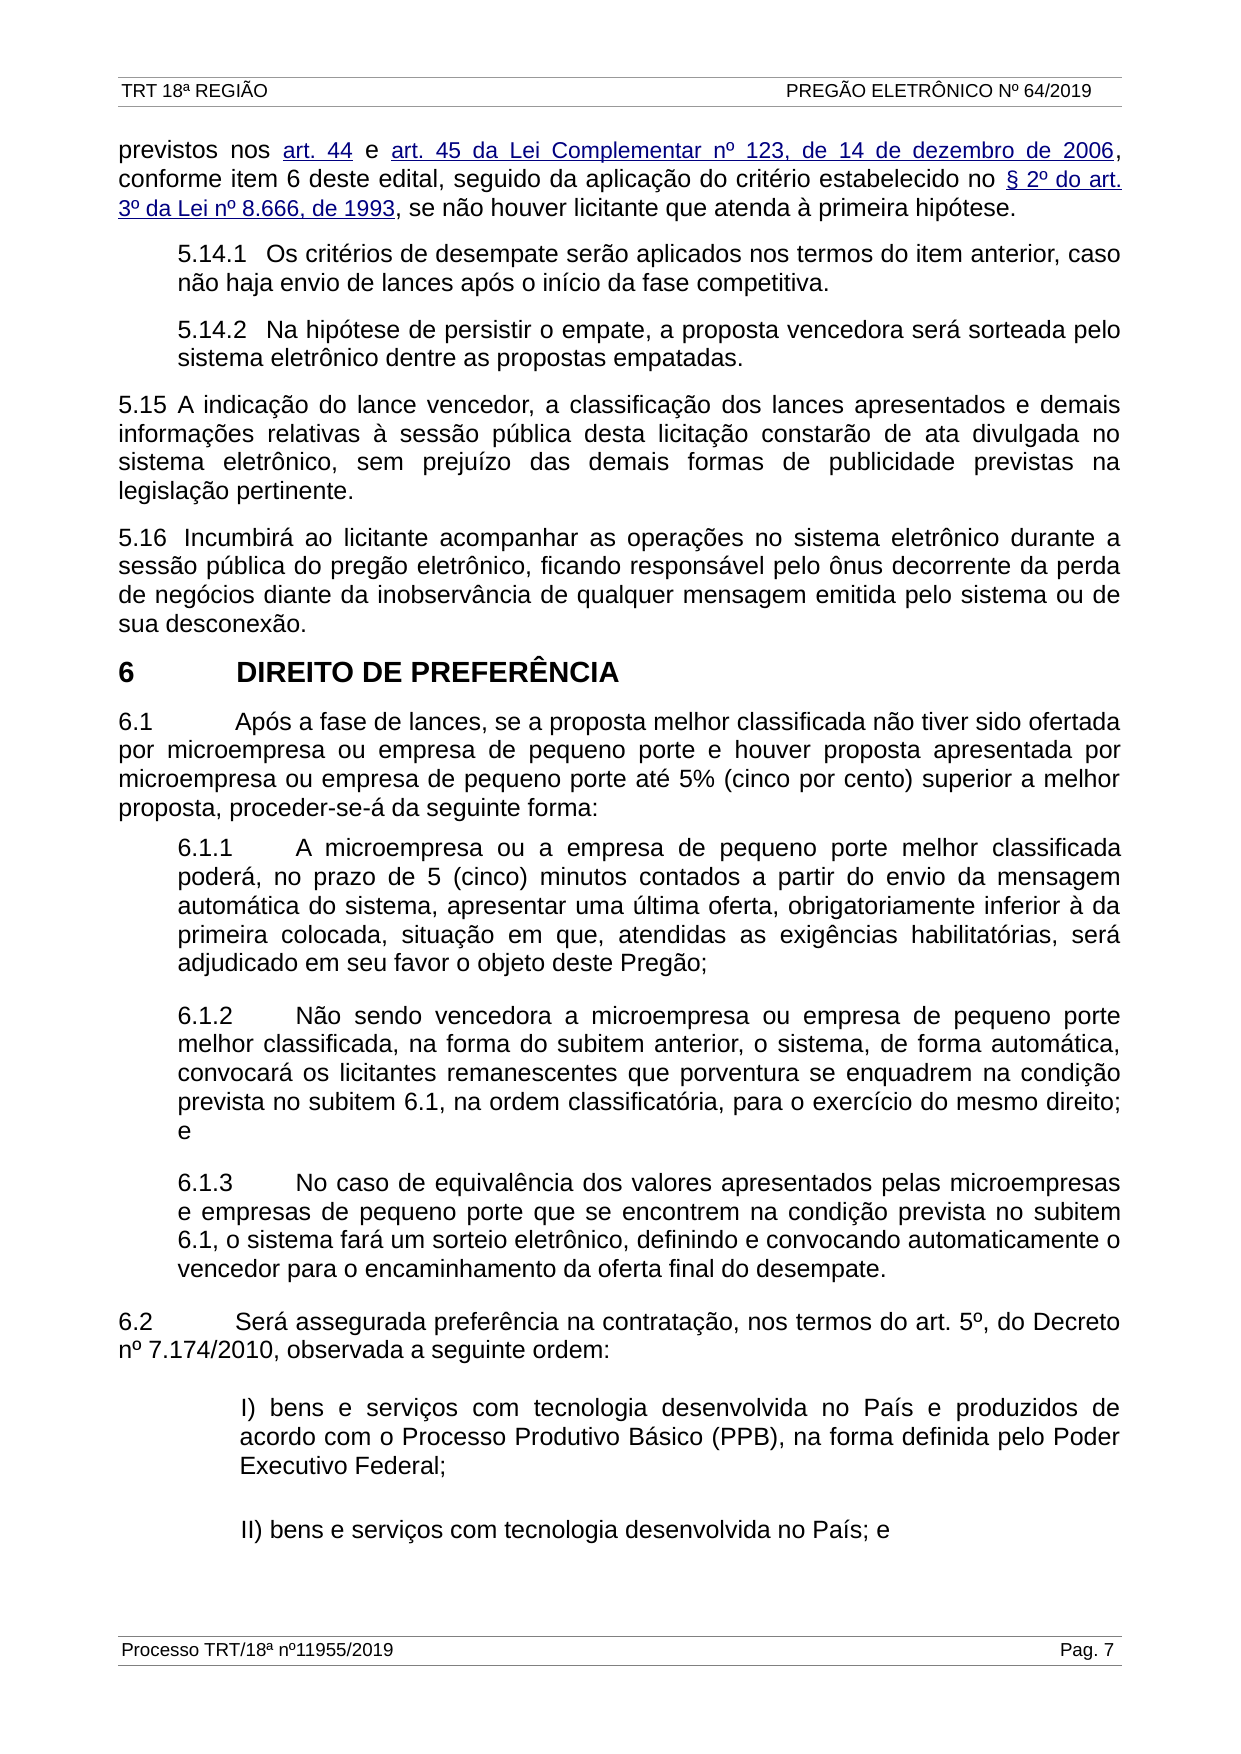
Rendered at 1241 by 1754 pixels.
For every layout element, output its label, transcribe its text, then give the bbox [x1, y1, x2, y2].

text I) bens e serviços com tecnologia desenvolvida no País e produzidos de acordo com o Processo Produtivo Básico (PPB), na forma definida pelo Poder Executivo Federal; [239, 1393, 1122, 1480]
text 5.16 Incumbirá ao licitante acompanhar as operações no sistema eletrônico durante a sessão pública do pregão eletrônico, ficando responsável pelo ônus decorrente da perda de negócios diante da inobservância de qualquer mensagem emitida pelo sistema ou de sua desconexão. [118, 523, 1122, 638]
text II) bens e serviços com tecnologia desenvolvida no País; e [239, 1515, 1122, 1544]
text 6.1.1 A microempresa ou a empresa de pequeno porte melhor classificada poderá, no prazo de 5 (cinco) minutos contados a partir do envio da mensagem automática do sistema, apresentar uma última oferta, obrigatoriamente inferior à da primeira colocada, situação em que, atendidas as exigências habilitatórias, será adjudicado em seu favor o objeto deste Pregão; [177, 833, 1122, 977]
list 6.1.3 No caso de equivalência dos valores apresentados pelas microempresas e empresas de pequeno porte que se encontrem na condição prevista no subitem 6.1, o sistema fará um sorteio eletrônico, definindo e convocando automaticamente o vencedor para o encaminhamento da oferta final do desempate. [177, 1168, 1122, 1283]
text 5.14.2 Na hipótese de persistir o empate, a proposta vencedora será sorteada pelo sistema eletrônico dentre as propostas empatadas. [177, 315, 1122, 372]
text previstos nos art. 44 e art. 45 da Lei Complementar nº 123, de 14 de dezembro de 2006, conforme item 6 deste edital, seguido da aplicação do critério estabelecido no § 2º do art. 3º da Lei nº 8.666, de 1993, se não houver licitante que atenda à primeira hipótese. [118, 136, 1122, 222]
text 6.1.2 Não sendo vencedora a microempresa ou empresa de pequeno porte melhor classificada, na forma do subitem anterior, o sistema, de forma automática, convocará os licitantes remanescentes que porventura se enquadrem na condição prevista no subitem 6.1, na ordem classificatória, para o exercício do mesmo direito; e [177, 1001, 1122, 1144]
text 5.14.1 Os critérios de desempate serão aplicados nos termos do item anterior, caso não haja envio de lances após o início da fase competitiva. [177, 239, 1122, 297]
text 5.15 A indicação do lance vencedor, a classificação dos lances apresentados e demais informações relativas à sessão pública desta licitação constarão de ata divulgada no sistema eletrônico, sem prejuízo das demais formas de publicidade previstas na legislação pertinente. [118, 390, 1122, 505]
text 6.1 Após a fase de lances, se a proposta melhor classificada não tiver sido ofertada por microempresa ou empresa de pequeno porte e houver proposta apresentada por microempresa ou empresa de pequeno porte até 5% (cinco por cento) superior a melhor proposta, proceder-se-á da seguinte forma: [118, 707, 1122, 822]
text 6.2 Será assegurada preferência na contratação, nos termos do art. 5º, do Decreto nº 7.174/2010, observada a seguinte ordem: [118, 1306, 1122, 1364]
text 6 DIREITO DE PREFERÊNCIA [118, 655, 1122, 689]
